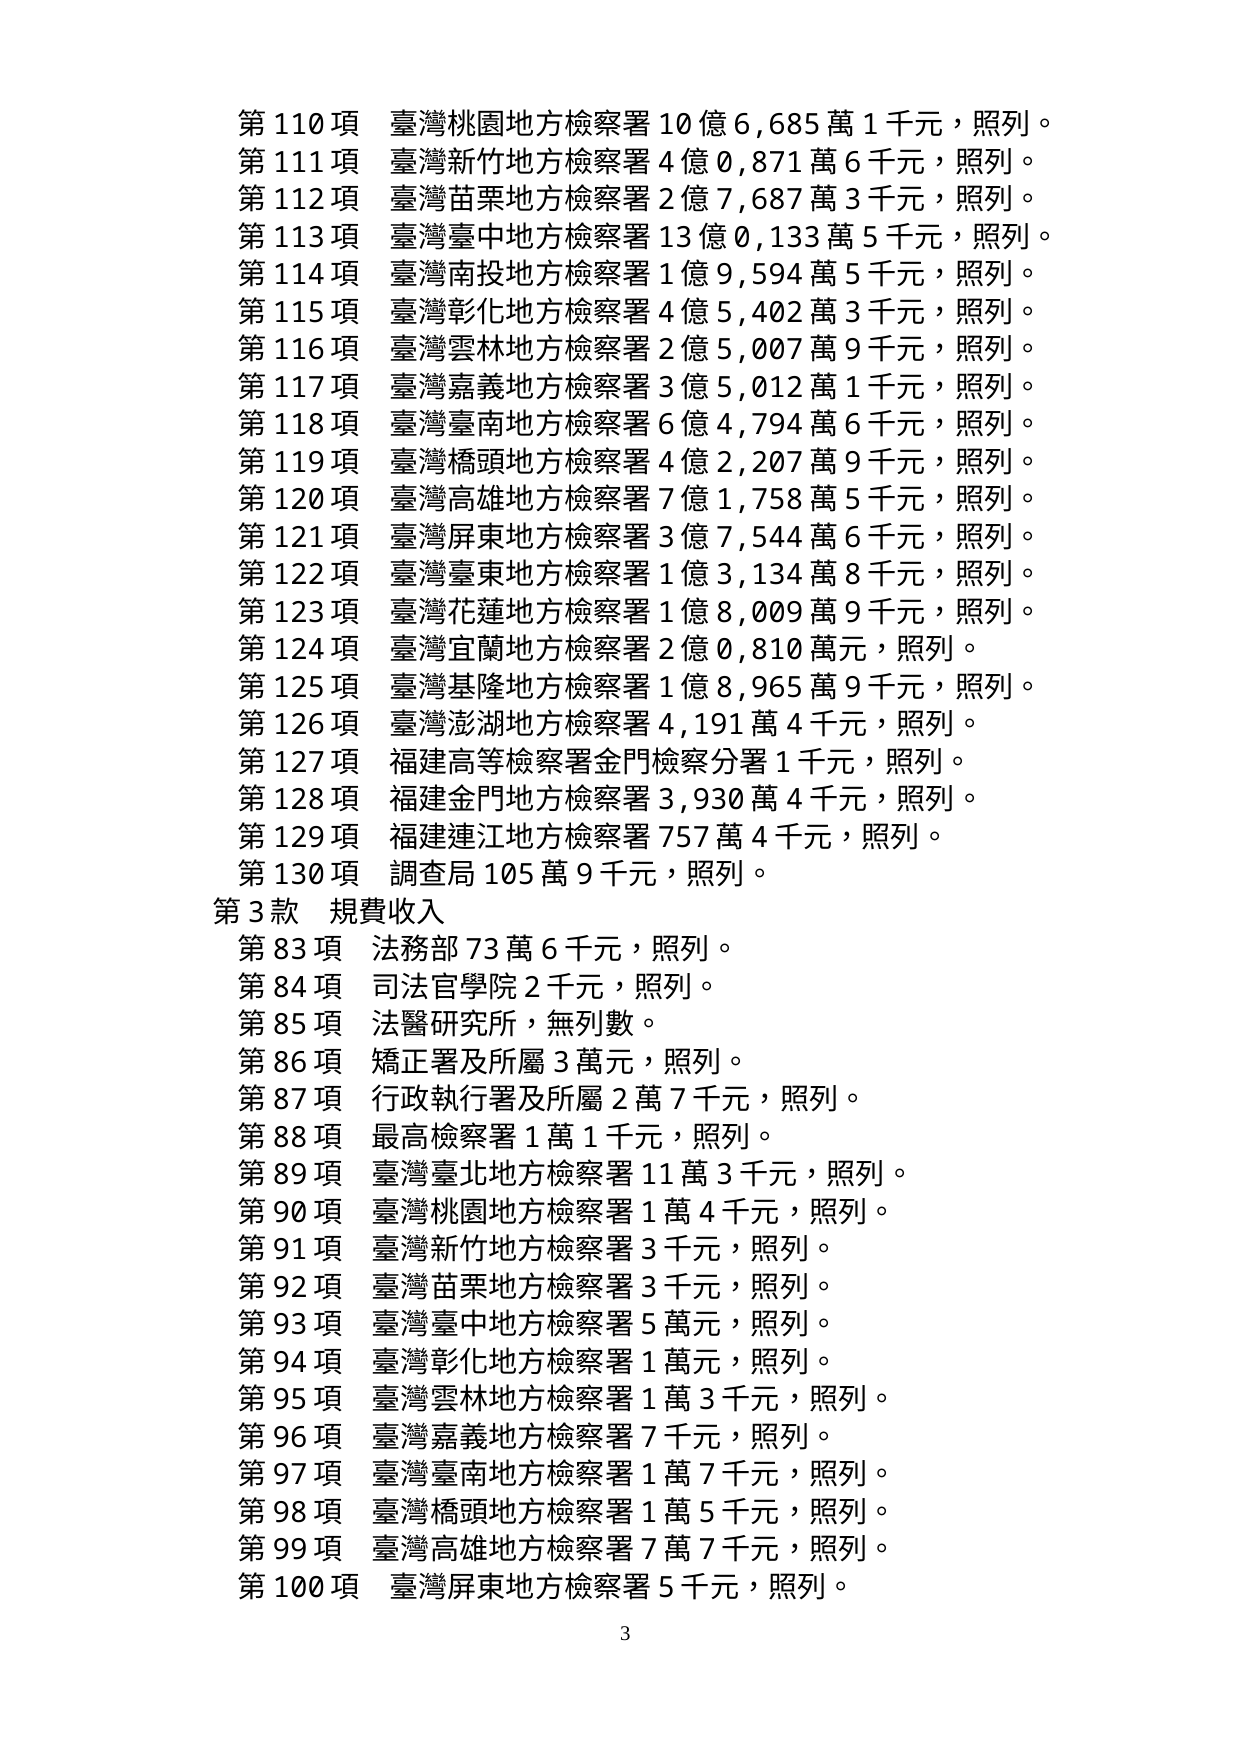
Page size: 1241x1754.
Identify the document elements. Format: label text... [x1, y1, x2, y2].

text 第83項 法務部73萬6千元，照列。 [237, 930, 1063, 967]
text 第120項 臺灣高雄地方檢察署7億1,758萬5千元，照列。 [237, 480, 1063, 517]
text 第130項 調查局105萬9千元，照列。 [237, 855, 1063, 892]
text 第94項 臺灣彰化地方檢察署1萬元，照列。 [237, 1342, 1063, 1380]
text 第124項 臺灣宜蘭地方檢察署2億0,810萬元，照列。 [237, 630, 1063, 667]
text 第110項 臺灣桃園地方檢察署10億6,685萬1千元，照列。 [237, 105, 1063, 142]
text 第121項 臺灣屏東地方檢察署3億7,544萬6千元，照列。 [237, 517, 1063, 555]
text 第96項 臺灣嘉義地方檢察署7千元，照列。 [237, 1417, 1063, 1455]
text 第92項 臺灣苗栗地方檢察署3千元，照列。 [237, 1267, 1063, 1305]
text 第98項 臺灣橋頭地方檢察署1萬5千元，照列。 [237, 1492, 1063, 1530]
text 第123項 臺灣花蓮地方檢察署1億8,009萬9千元，照列。 [237, 592, 1063, 630]
text 第86項 矯正署及所屬3萬元，照列。 [237, 1042, 1063, 1080]
text 第127項 福建高等檢察署金門檢察分署1千元，照列。 [237, 742, 1063, 780]
text 第91項 臺灣新竹地方檢察署3千元，照列。 [237, 1230, 1063, 1267]
text 第126項 臺灣澎湖地方檢察署4,191萬4千元，照列。 [237, 705, 1063, 742]
text 第93項 臺灣臺中地方檢察署5萬元，照列。 [237, 1305, 1063, 1342]
text 第87項 行政執行署及所屬2萬7千元，照列。 [237, 1080, 1063, 1117]
text 第115項 臺灣彰化地方檢察署4億5,402萬3千元，照列。 [237, 292, 1063, 330]
text 第119項 臺灣橋頭地方檢察署4億2,207萬9千元，照列。 [237, 442, 1063, 480]
text 第97項 臺灣臺南地方檢察署1萬7千元，照列。 [237, 1455, 1063, 1492]
text 第99項 臺灣高雄地方檢察署7萬7千元，照列。 [237, 1530, 1063, 1567]
text 第3款 規費收入 [212, 892, 1063, 930]
text 第100項 臺灣屏東地方檢察署5千元，照列。 [237, 1567, 1063, 1605]
text 第117項 臺灣嘉義地方檢察署3億5,012萬1千元，照列。 [237, 367, 1063, 405]
text 第128項 福建金門地方檢察署3,930萬4千元，照列。 [237, 780, 1063, 817]
text 第88項 最高檢察署1萬1千元，照列。 [237, 1117, 1063, 1155]
text 第112項 臺灣苗栗地方檢察署2億7,687萬3千元，照列。 [237, 180, 1063, 217]
text 第125項 臺灣基隆地方檢察署1億8,965萬9千元，照列。 [237, 667, 1063, 705]
text 第84項 司法官學院2千元，照列。 [237, 967, 1063, 1005]
text 第118項 臺灣臺南地方檢察署6億4,794萬6千元，照列。 [237, 405, 1063, 442]
text 第85項 法醫研究所，無列數。 [237, 1005, 1063, 1042]
text 第116項 臺灣雲林地方檢察署2億5,007萬9千元，照列。 [237, 330, 1063, 367]
text 第113項 臺灣臺中地方檢察署13億0,133萬5千元，照列。 [237, 217, 1063, 255]
text 第90項 臺灣桃園地方檢察署1萬4千元，照列。 [237, 1192, 1063, 1230]
text 第89項 臺灣臺北地方檢察署11萬3千元，照列。 [237, 1155, 1063, 1192]
text 第114項 臺灣南投地方檢察署1億9,594萬5千元，照列。 [237, 255, 1063, 292]
text 第111項 臺灣新竹地方檢察署4億0,871萬6千元，照列。 [237, 142, 1063, 180]
text 第95項 臺灣雲林地方檢察署1萬3千元，照列。 [237, 1380, 1063, 1417]
text 第129項 福建連江地方檢察署757萬4千元，照列。 [237, 817, 1063, 855]
text 第122項 臺灣臺東地方檢察署1億3,134萬8千元，照列。 [237, 555, 1063, 592]
